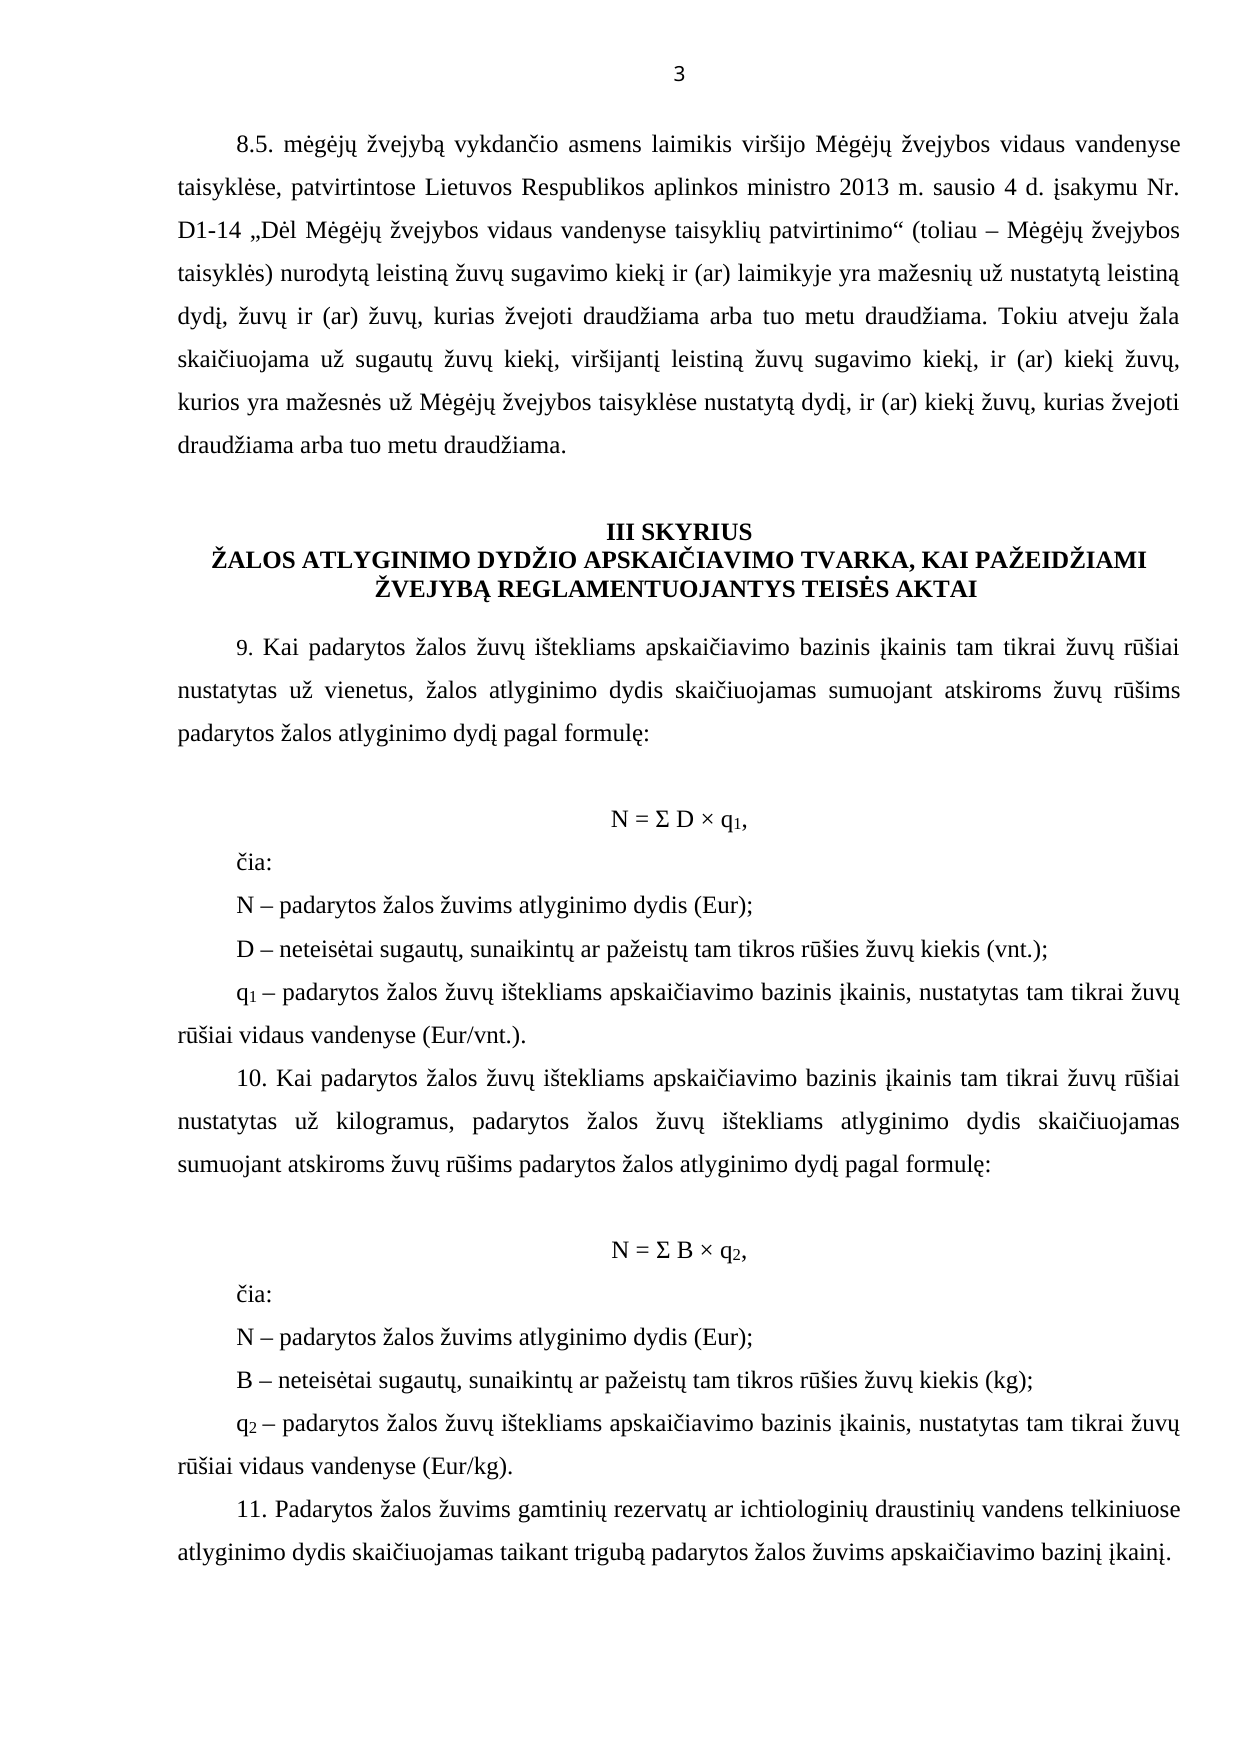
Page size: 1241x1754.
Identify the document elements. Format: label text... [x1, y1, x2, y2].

text 8.5. mėgėjų žvejybą vykdančio asmens laimikis viršijo Mėgėjų žvejybos vidaus vandenyse taisyklėse, patvirtintose Lietuvos Respublikos aplinkos ministro 2013 m. sausio 4 d. įsakymu Nr. D1-14 „Dėl Mėgėjų žvejybos vidaus vandenyse taisyklių patvirtinimo“ (toliau – Mėgėjų žvejybos taisyklės) nurodytą leistiną žuvų sugavimo kiekį ir (ar) laimikyje yra mažesnių už nustatytą leistiną dydį, žuvų ir (ar) žuvų, kurias žvejoti draudžiama arba tuo metu draudžiama. Tokiu atveju žala skaičiuojama už sugautų žuvų kiekį, viršijantį leistiną žuvų sugavimo kiekį, ir (ar) kiekį žuvų, kurios yra mažesnės už Mėgėjų žvejybos taisyklėse nustatytą dydį, ir (ar) kiekį žuvų, kurias žvejoti draudžiama arba tuo metu draudžiama. [177, 129, 1181, 459]
text N = Σ B × q2, [177, 1236, 1181, 1264]
text čia: [177, 1279, 1181, 1307]
text 10. Kai padarytos žalos žuvų ištekliams apskaičiavimo bazinis įkainis tam tikrai žuvų rūšiai nustatytas už kilogramus, padarytos žalos žuvų ištekliams atlyginimo dydis skaičiuojamas sumuojant atskiroms žuvų rūšims padarytos žalos atlyginimo dydį pagal formulę: [177, 1063, 1181, 1178]
text q1 – padarytos žalos žuvų ištekliams apskaičiavimo bazinis įkainis, nustatytas tam tikrai žuvų rūšiai vidaus vandenyse (Eur/vnt.). [177, 977, 1181, 1049]
text q2 – padarytos žalos žuvų ištekliams apskaičiavimo bazinis įkainis, nustatytas tam tikrai žuvų rūšiai vidaus vandenyse (Eur/kg). [177, 1408, 1181, 1480]
text 9. Kai padarytos žalos žuvų ištekliams apskaičiavimo bazinis įkainis tam tikrai žuvų rūšiai nustatytas už vienetus, žalos atlyginimo dydis skaičiuojamas sumuojant atskiroms žuvų rūšims padarytos žalos atlyginimo dydį pagal formulę: [177, 632, 1181, 747]
text N – padarytos žalos žuvims atlyginimo dydis (Eur); [177, 891, 1181, 919]
text III SKYRIUS [177, 517, 1181, 546]
text čia: [177, 847, 1181, 876]
text 11. Padarytos žalos žuvims gamtinių rezervatų ar ichtiologinių draustinių vandens telkiniuose atlyginimo dydis skaičiuojamas taikant trigubą padarytos žalos žuvims apskaičiavimo bazinį įkainį. [177, 1494, 1181, 1566]
text B – neteisėtai sugautų, sunaikintų ar pažeistų tam tikros rūšies žuvų kiekis (kg); [177, 1365, 1181, 1394]
text D – neteisėtai sugautų, sunaikintų ar pažeistų tam tikros rūšies žuvų kiekis (vnt.); [177, 934, 1181, 962]
text N = Σ D × q1, [177, 804, 1181, 833]
text N – padarytos žalos žuvims atlyginimo dydis (Eur); [177, 1322, 1181, 1351]
text ŽALOS ATLYGINIMO DYDŽIO APSKAIČIAVIMO TVARKA, KAI PAŽEIDŽIAMI ŽVEJYBĄ REGLAMENTUOJANTYS TEISĖS AKTAI [177, 546, 1181, 603]
